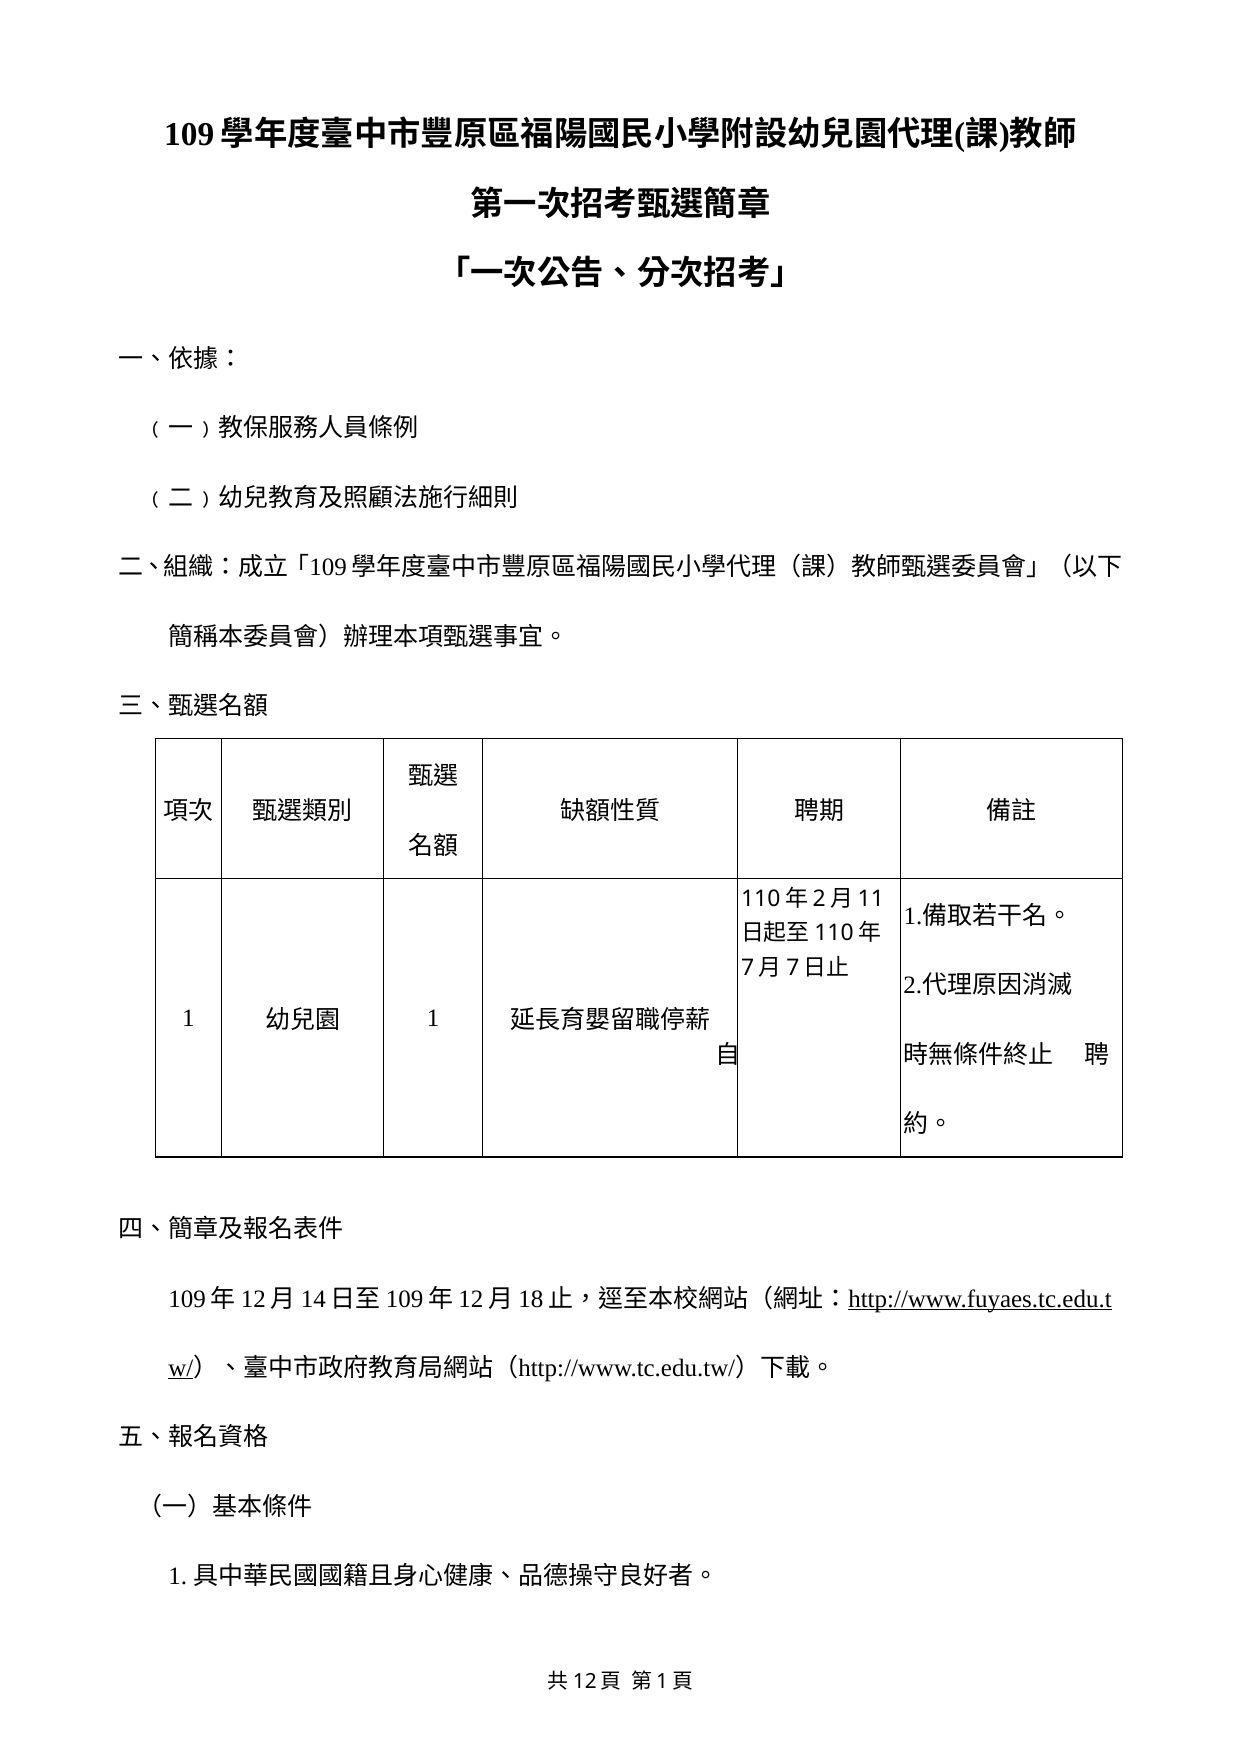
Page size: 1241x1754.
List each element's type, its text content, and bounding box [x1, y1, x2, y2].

table_cell 1.備取若干名。 2.代理原因消滅 時無條件終止 聘約。 [901, 879, 1122, 1156]
text 四、簡章及報名表件 109年12月14日至109年12月18止，逕至本校網站（網址：http://www.fuyaes.tc.edu.tw/）、臺中市政府教育局網站（http://www.tc.edu.tw/）下載。 [118, 1192, 1122, 1400]
table_cell 幼兒園 [222, 879, 383, 1156]
table_header 備註 [901, 739, 1122, 878]
table_cell 110年2月11日起至110年7月7日止 自 [738, 879, 900, 1156]
table_header 項次 [156, 739, 221, 878]
text 1. 具中華民國國籍且身心健康、品德操守良好者。 [118, 1539, 1122, 1608]
text ﹙一﹚教保服務人員條例 [143, 391, 1122, 461]
table_header 聘期 [738, 739, 900, 878]
table_cell 1 [156, 879, 221, 1156]
text 一、依據： [118, 322, 1122, 391]
text 五、報名資格 [118, 1400, 1122, 1470]
table_header 缺額性質 [483, 739, 737, 878]
text 二、組織：成立「109學年度臺中市豐原區福陽國民小學代理（課）教師甄選委員會」（以下簡稱本委員會）辦理本項甄選事宜。 [118, 530, 1122, 669]
text ﹙二﹚幼兒教育及照顧法施行細則 [143, 461, 1122, 530]
table_cell 延長育嬰留職停薪 [483, 879, 737, 1156]
table_header 甄選類別 [222, 739, 383, 878]
text 三、甄選名額 [118, 669, 1122, 738]
text （一）基本條件 [118, 1470, 1122, 1539]
text 「一次公告、分次招考」 [118, 235, 1122, 304]
text 第一次招考甄選簡章 [118, 166, 1122, 235]
table_cell 1 [384, 879, 482, 1156]
table_header 甄選 名額 [384, 739, 482, 878]
text 109學年度臺中市豐原區福陽國民小學附設幼兒園代理(課)教師 [118, 96, 1122, 166]
